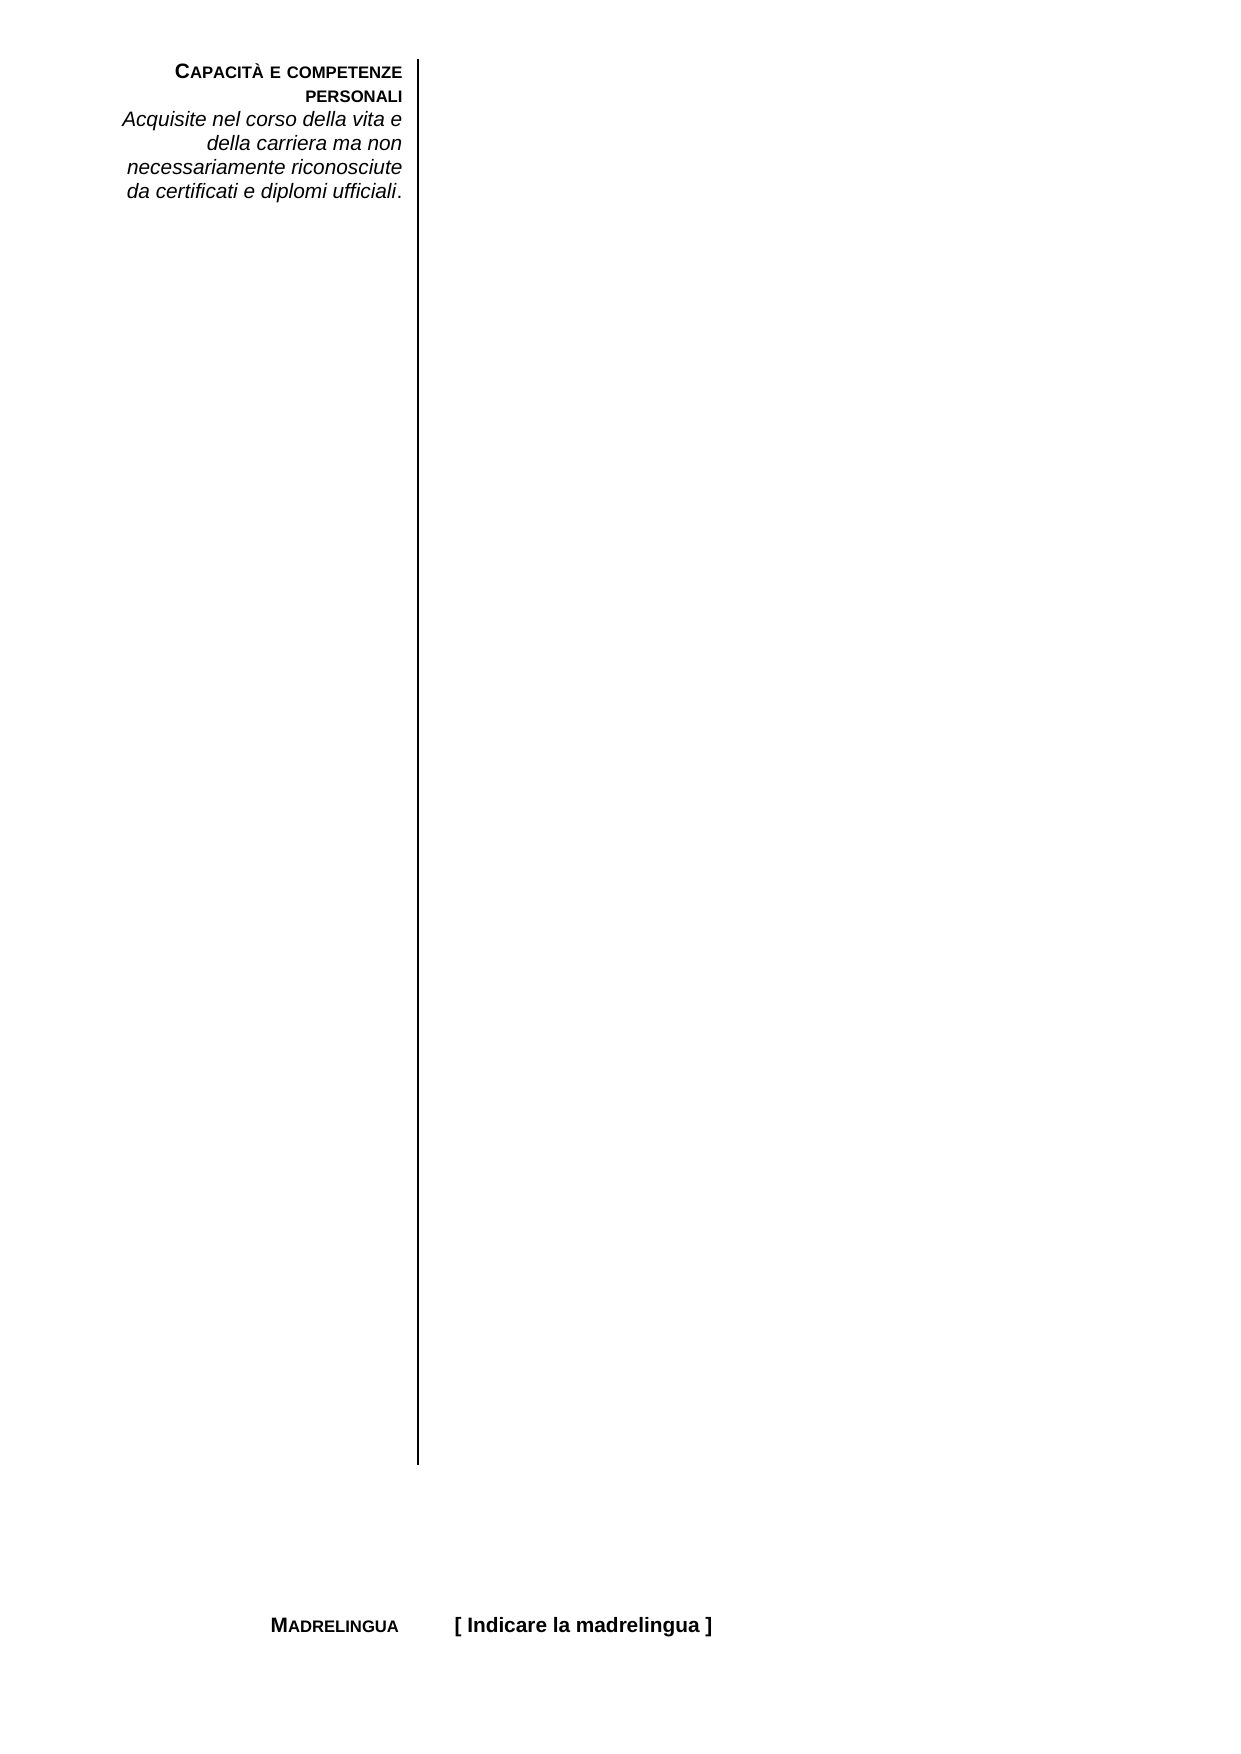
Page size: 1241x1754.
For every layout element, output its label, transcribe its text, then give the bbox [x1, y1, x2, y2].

table_header Capacità e competenze personali Acquisite nel corso della vita e della carriera ma non necessariamente riconosciute da certificati e diplomi ufficiali. [107, 59, 413, 1465]
table_header [ Indicare la madrelingua ] [443, 1585, 1196, 1665]
table_header [414, 1585, 443, 1665]
table_header Madrelingua [107, 1585, 413, 1665]
